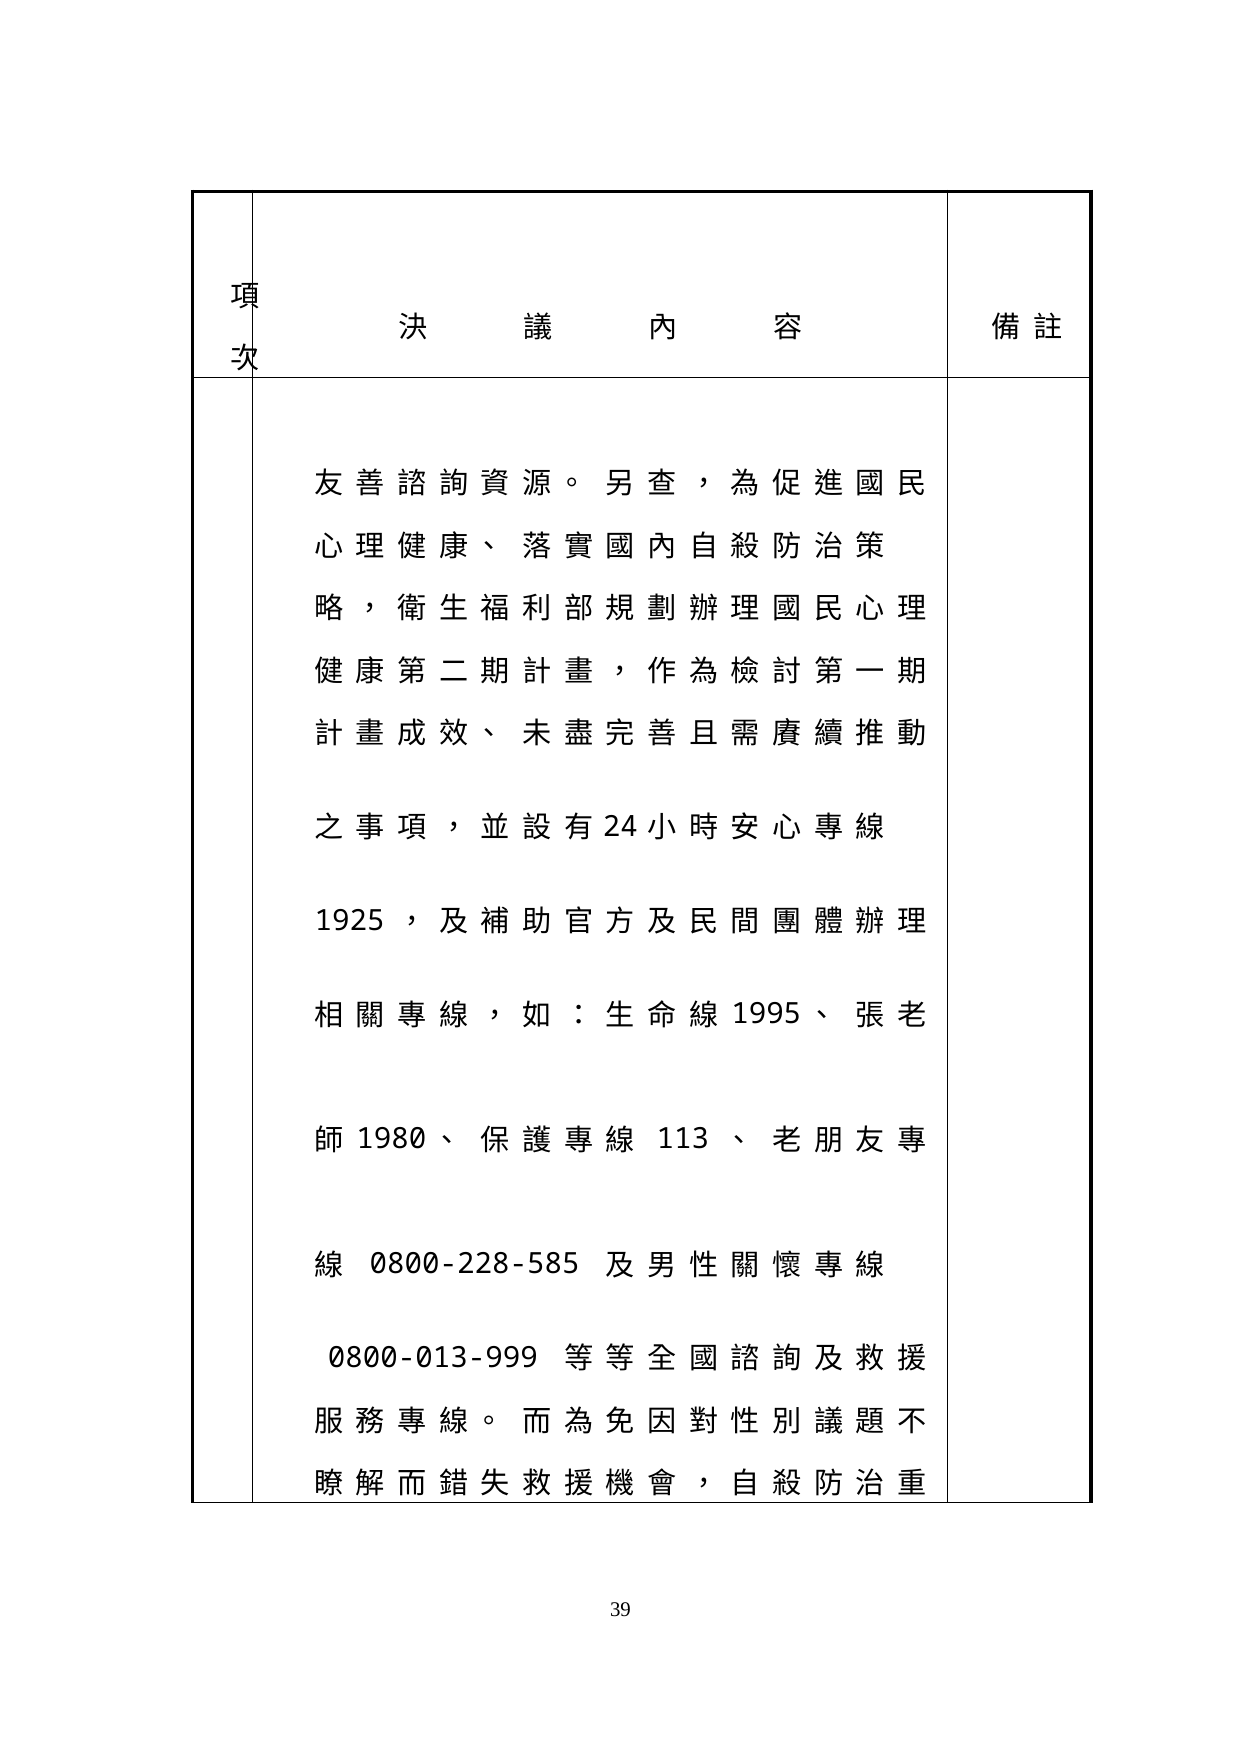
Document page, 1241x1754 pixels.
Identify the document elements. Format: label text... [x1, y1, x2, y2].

table_header 決 議 內 容 [253, 193, 947, 377]
table_cell [948, 378, 1089, 1502]
table_header 備註 [948, 193, 1089, 377]
table_cell 友善諮詢資源。另查，為促進國民心理健康、落實國內自殺防治策略，衛生福利部規劃辦理國民心理健康第二期計畫，作為檢討第一期計畫成效、未盡完善且需賡續推動之事項，並設有24小時安心專線1925，及補助官方及民間團體辦理相關專線，如：生命線1995、張老師1980、保護專線113、老朋友專線0800-228-585及男性關懷專線0800-013-999等等全國諮詢及救援服務專線。而為免因對性別議題不瞭解而錯失救援機會，自殺防治重 [253, 378, 947, 1502]
table_cell 23. [194, 378, 252, 1502]
table_header 項次 [194, 193, 252, 377]
